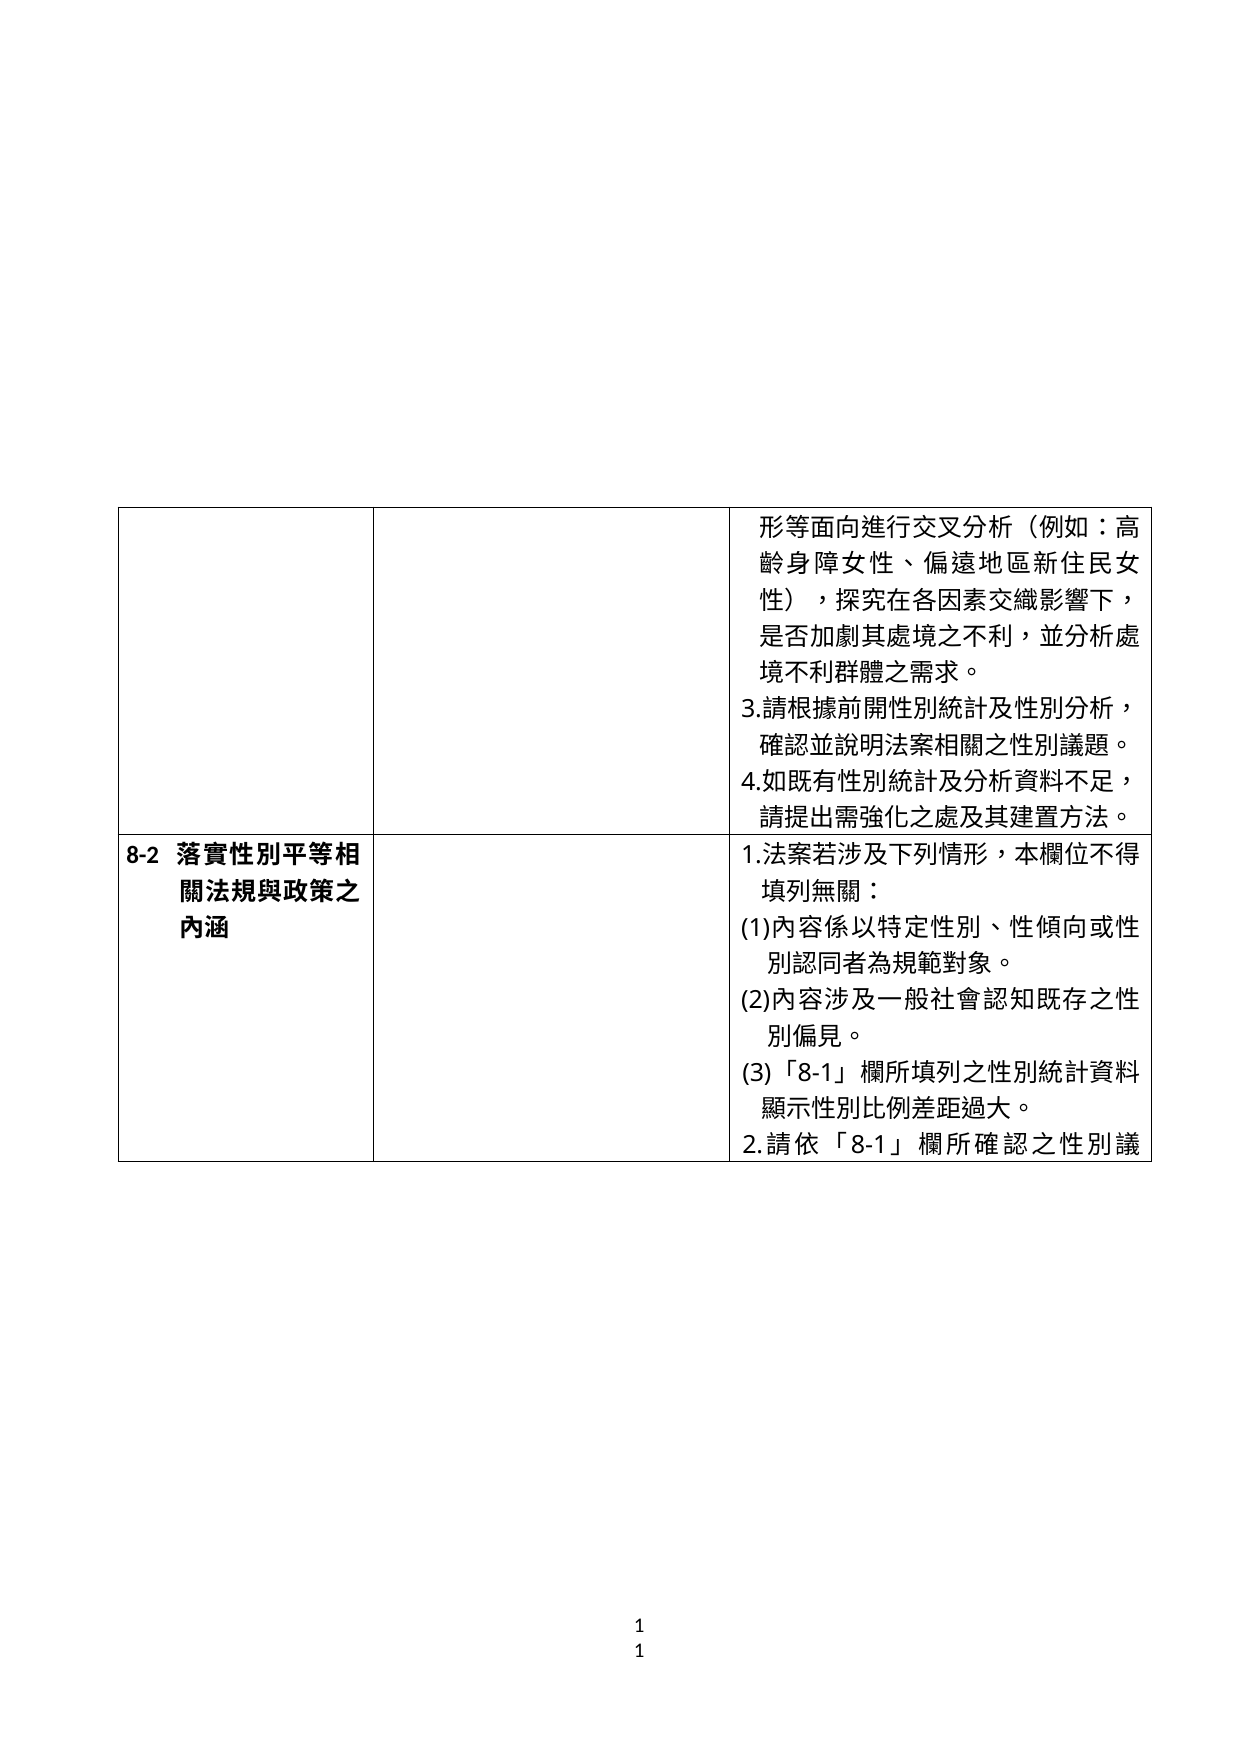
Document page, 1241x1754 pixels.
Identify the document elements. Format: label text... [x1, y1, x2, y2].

table_cell [374, 835, 729, 1161]
table_cell 1.法案若涉及下列情形，本欄位不得填列無關： (1)內容係以特定性別、性傾向或性別認同者為規範對象。 (2)內容涉及一般社會認知既存之性別偏見。 (3)「8-1」欄所填列之性別統計資料顯示性別比例差距過大。 2.請依「8-1」欄所確認之性別議 [730, 835, 1151, 1161]
table_cell 形等面向進行交叉分析（例如：高齡身障女性、偏遠地區新住民女性），探究在各因素交織影響下，是否加劇其處境之不利，並分析處境不利群體之需求。 3.請根據前開性別統計及性別分析，確認並說明法案相關之性別議題。 4.如既有性別統計及分析資料不足，請提出需強化之處及其建置方法。 [730, 508, 1151, 834]
table_cell [119, 508, 373, 834]
table_cell 8-2 落實性別平等相關法規與政策之內涵 [119, 835, 373, 1161]
table_cell [374, 508, 729, 834]
